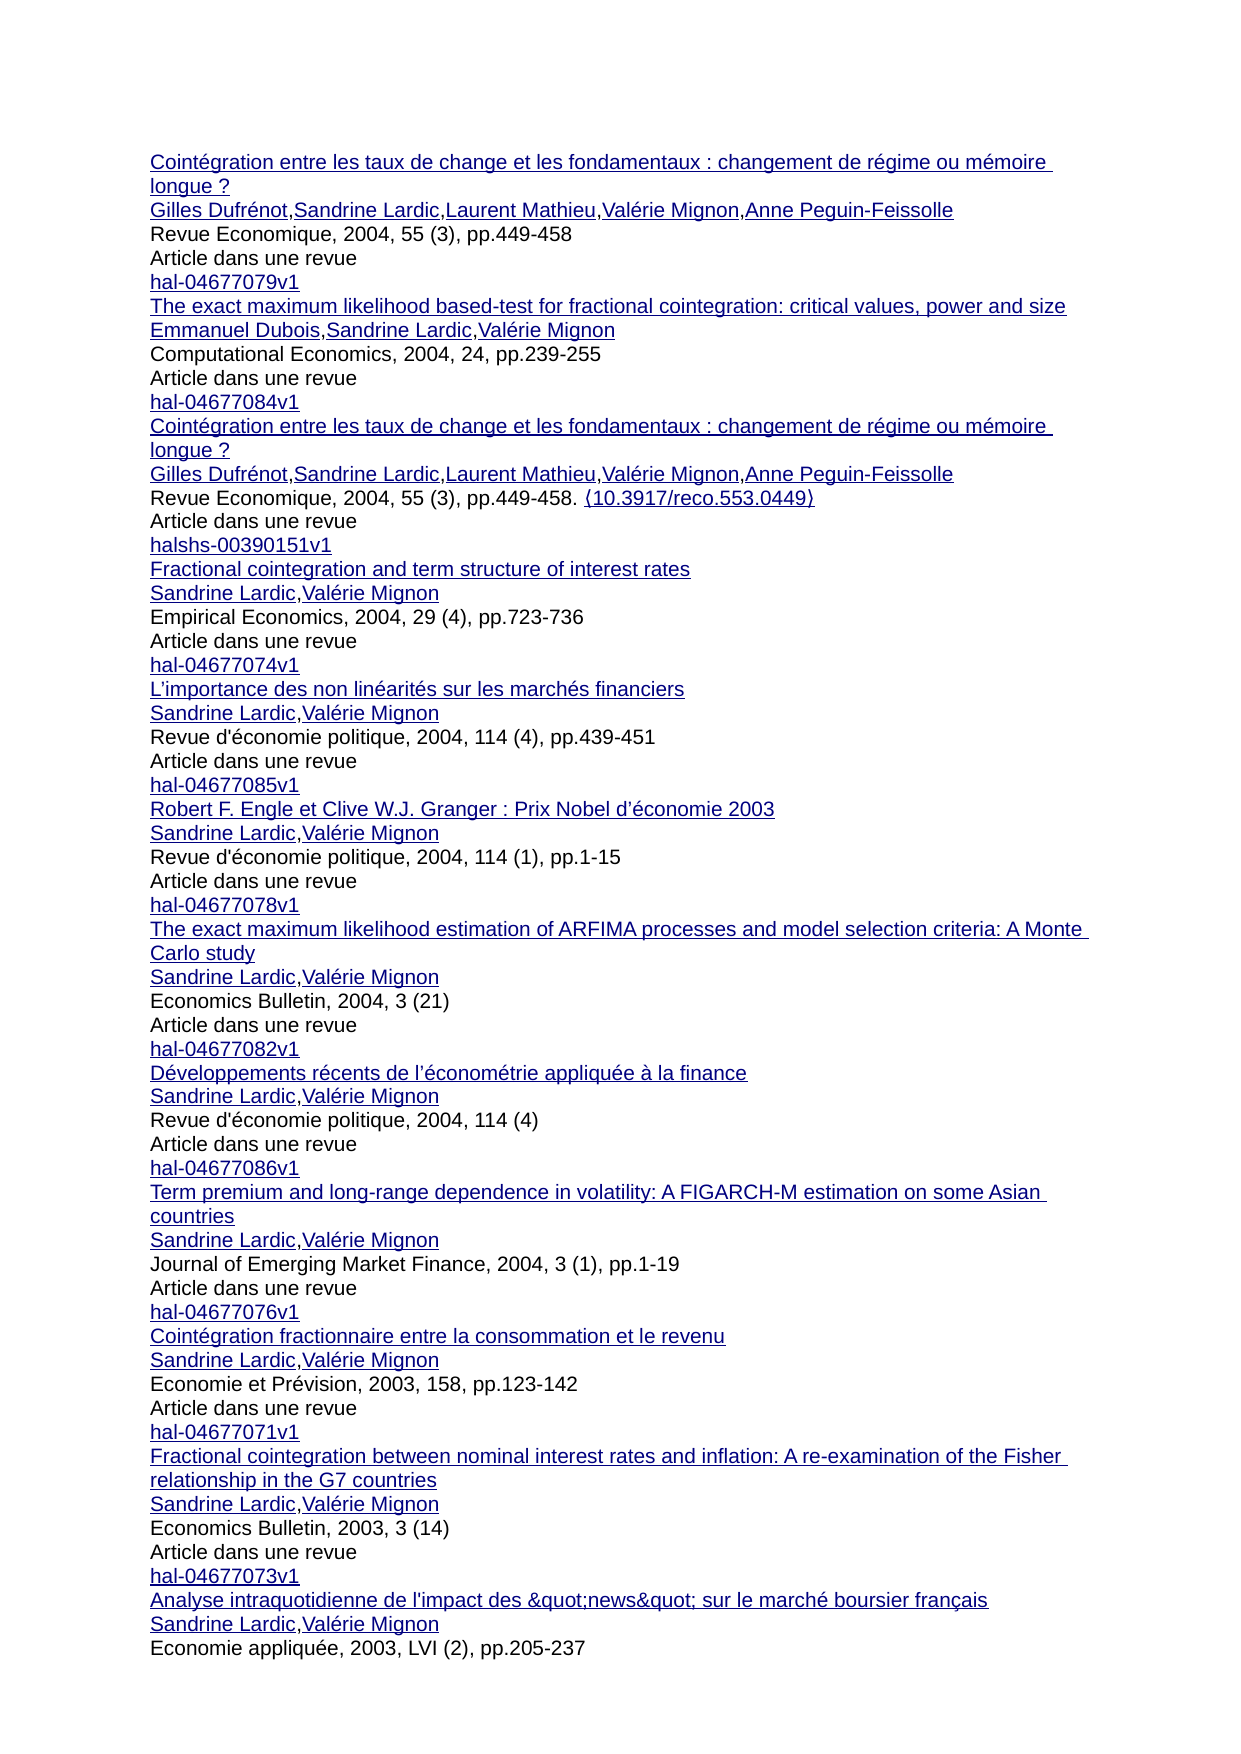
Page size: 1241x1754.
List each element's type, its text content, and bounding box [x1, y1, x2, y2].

table_cell Cointégration entre les taux de change et les fondamentaux : changement de régime ou mémoire longue ? Gilles Dufrénot,Sandrine Lardic,Laurent Mathieu,Valérie Mignon,Anne Peguin-Feissolle Revue Economique, 2004, 55 (3), pp.449-458 Article dans une revue hal-04677079v1 [150, 150, 1090, 294]
table_cell Cointégration entre les taux de change et les fondamentaux : changement de régime ou mémoire longue ? Gilles Dufrénot,Sandrine Lardic,Laurent Mathieu,Valérie Mignon,Anne Peguin-Feissolle Revue Economique, 2004, 55 (3), pp.449-458. ⟨10.3917/reco.553.0449⟩ Article dans une revue halshs-00390151v1 [150, 414, 1090, 557]
table_cell Robert F. Engle et Clive W.J. Granger : Prix Nobel d’économie 2003 Sandrine Lardic,Valérie Mignon Revue d'économie politique, 2004, 114 (1), pp.1-15 Article dans une revue hal-04677078v1 [150, 797, 1090, 917]
table_cell The exact maximum likelihood estimation of ARFIMA processes and model selection criteria: A Monte Carlo study Sandrine Lardic,Valérie Mignon Economics Bulletin, 2004, 3 (21) Article dans une revue hal-04677082v1 [150, 917, 1090, 1060]
table_cell Développements récents de l’économétrie appliquée à la finance Sandrine Lardic,Valérie Mignon Revue d'économie politique, 2004, 114 (4) Article dans une revue hal-04677086v1 [150, 1060, 1090, 1180]
table_cell Fractional cointegration between nominal interest rates and inflation: A re-examination of the Fisher relationship in the G7 countries Sandrine Lardic,Valérie Mignon Economics Bulletin, 2003, 3 (14) Article dans une revue hal-04677073v1 [150, 1444, 1090, 1587]
table_cell Cointégration fractionnaire entre la consommation et le revenu Sandrine Lardic,Valérie Mignon Economie et Prévision, 2003, 158, pp.123-142 Article dans une revue hal-04677071v1 [150, 1324, 1090, 1444]
table_cell L’importance des non linéarités sur les marchés financiers Sandrine Lardic,Valérie Mignon Revue d'économie politique, 2004, 114 (4), pp.439-451 Article dans une revue hal-04677085v1 [150, 677, 1090, 797]
table_cell The exact maximum likelihood based-test for fractional cointegration: critical values, power and size Emmanuel Dubois,Sandrine Lardic,Valérie Mignon Computational Economics, 2004, 24, pp.239-255 Article dans une revue hal-04677084v1 [150, 294, 1090, 413]
table_cell Fractional cointegration and term structure of interest rates Sandrine Lardic,Valérie Mignon Empirical Economics, 2004, 29 (4), pp.723-736 Article dans une revue hal-04677074v1 [150, 557, 1090, 677]
table_cell Analyse intraquotidienne de l'impact des &quot;news&quot; sur le marché boursier français Sandrine Lardic,Valérie Mignon Economie appliquée, 2003, LVI (2), pp.205-237 [150, 1588, 1090, 1659]
table_cell Term premium and long-range dependence in volatility: A FIGARCH-M estimation on some Asian countries Sandrine Lardic,Valérie Mignon Journal of Emerging Market Finance, 2004, 3 (1), pp.1-19 Article dans une revue hal-04677076v1 [150, 1180, 1090, 1324]
